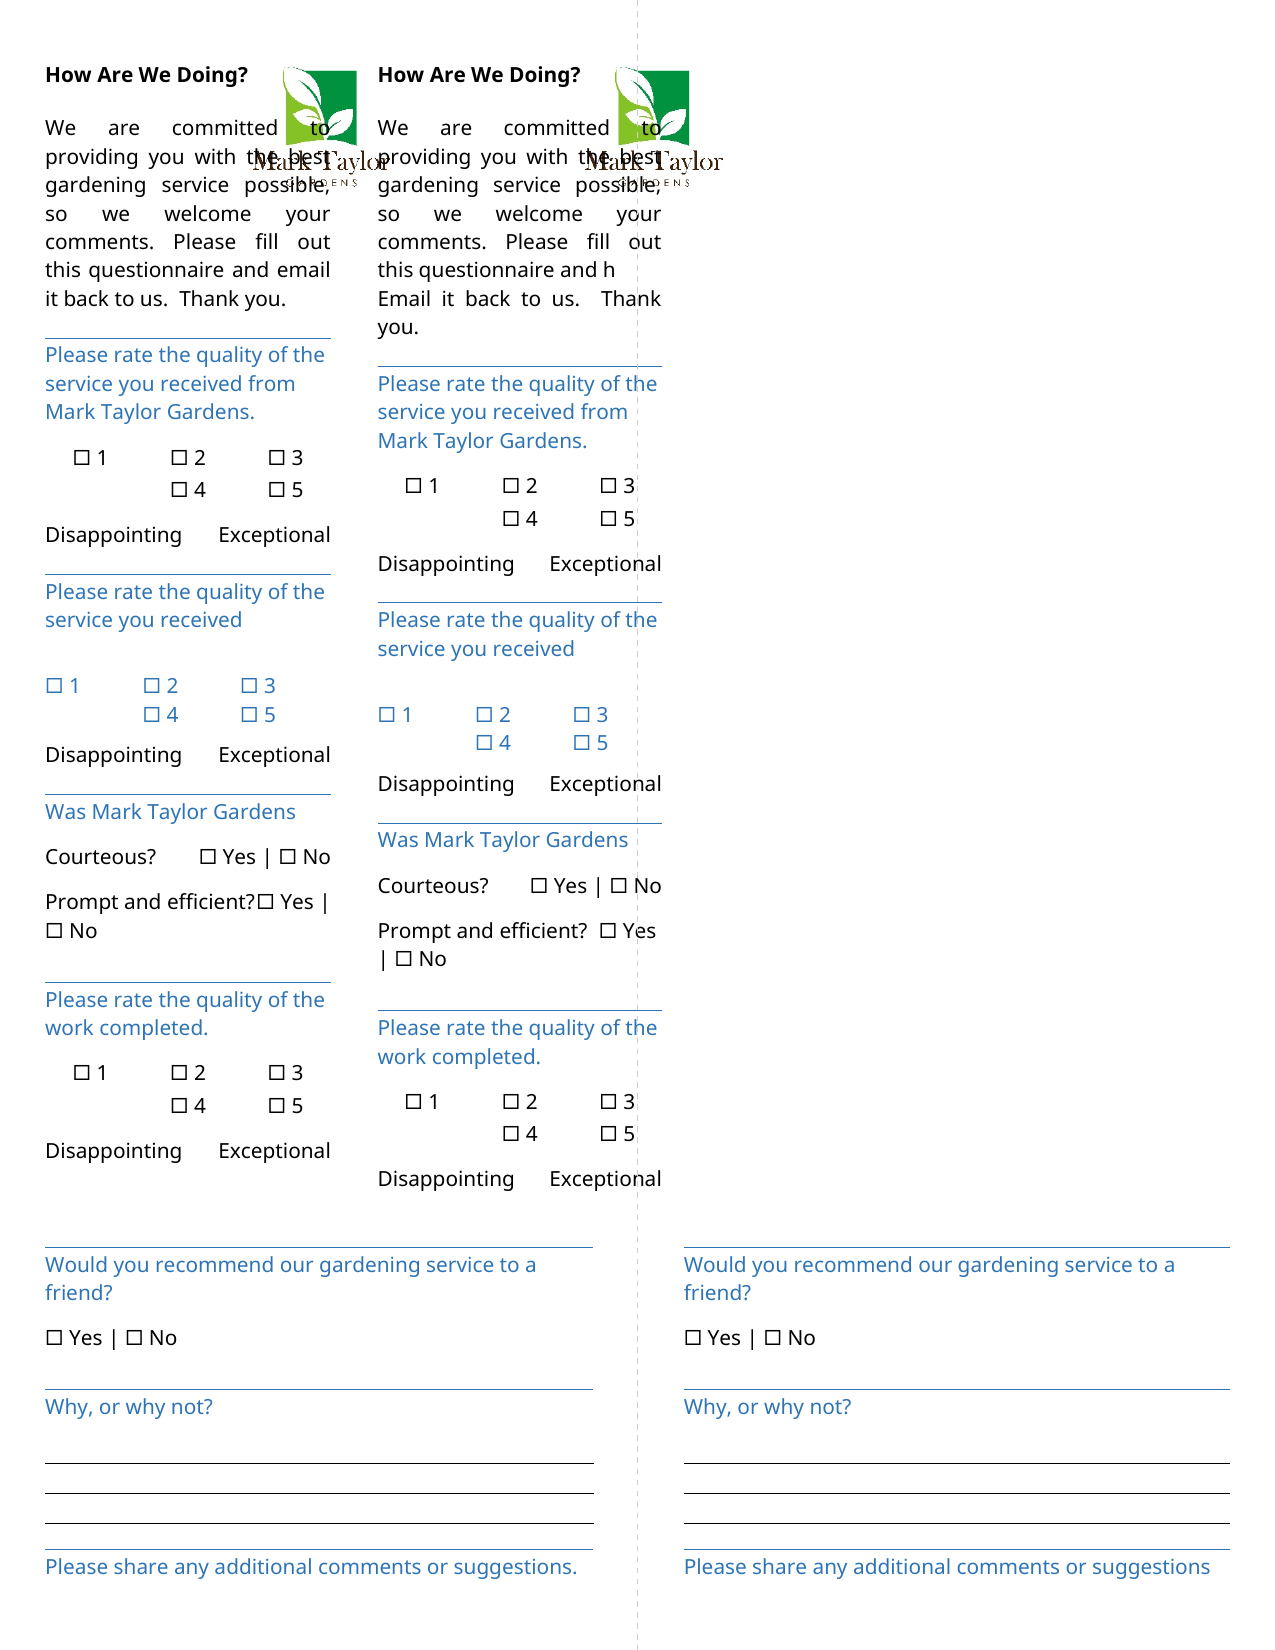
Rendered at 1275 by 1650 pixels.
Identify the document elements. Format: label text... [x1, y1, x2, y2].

table_header [594, 1222, 683, 1319]
table_header How Are We Doing? We are committed to providing you with the best gardening service possible, so we welcome your comments. Please fill out this questionnaire and h Email it back to us. Thank you. [378, 60, 662, 366]
table_cell  Yes |  No [684, 1319, 1230, 1364]
table_cell Why, or why not? [45, 1390, 593, 1433]
table_header Disappointing [45, 1136, 188, 1164]
table_cell Please share any additional comments or suggestions. [45, 1550, 593, 1581]
table_header Exceptional [188, 1136, 331, 1164]
table_cell [594, 1319, 683, 1364]
table_header Was Mark Taylor Gardens Courteous?  Yes |  No Prompt and efficient?  Yes |  No [45, 795, 331, 982]
table_header Please rate the quality of the service you received from Mark Taylor Gardens.  1  2  3  4  5 [45, 339, 331, 520]
table_header Please rate the quality of the work completed.  1  2  3  4  5 [378, 1011, 662, 1193]
table_header Disappointing [378, 549, 519, 577]
table_header Disappointing [45, 741, 188, 769]
table_cell [594, 1463, 683, 1493]
table_header [45, 1222, 593, 1247]
table_header Was Mark Taylor Gardens Courteous?  Yes |  No Prompt and efficient?  Yes |  No [378, 824, 662, 1010]
table_header [946, 60, 1230, 1193]
table_header [662, 60, 946, 1193]
table_cell [684, 1524, 1230, 1549]
table_header Disappointing [378, 769, 519, 797]
table_cell [594, 1523, 683, 1581]
table_header Please rate the quality of the service you received  1  2  3  4  5 [45, 575, 331, 741]
table_header Would you recommend our gardening service to a friend? [684, 1248, 1230, 1319]
table_cell [45, 1494, 593, 1523]
table_header Would you recommend our gardening service to a friend? [45, 1248, 593, 1319]
table_cell  Yes |  No [45, 1319, 593, 1364]
table_cell [45, 1524, 593, 1549]
table_cell [594, 1493, 683, 1523]
table_cell [684, 1494, 1230, 1523]
table_cell [594, 1364, 683, 1433]
table_cell [594, 1433, 683, 1463]
table_header Please rate the quality of the work completed.  1  2  3  4  5 [45, 983, 331, 1136]
table_header Exceptional [188, 741, 331, 769]
table_header How Are We Doing? We are committed to providing you with the best gardening service possible, so we welcome your comments. Please fill out this questionnaire and email it back to us. Thank you. [45, 60, 331, 338]
table_cell [45, 1433, 593, 1463]
table_header Please rate the quality of the service you received  1  2  3  4  5 [378, 603, 662, 823]
table_cell [45, 1364, 593, 1389]
table_header Disappointing [378, 1165, 519, 1193]
table_header Exceptional [520, 769, 662, 797]
table_cell Why, or why not? [684, 1390, 1230, 1433]
table_cell [684, 1464, 1230, 1493]
table_header Exceptional [520, 549, 662, 577]
table_cell [684, 1433, 1230, 1463]
table_header Exceptional [188, 520, 331, 549]
table_header Please rate the quality of the service you received from Mark Taylor Gardens.  1  2  3  4  5 [378, 367, 662, 602]
table_cell [684, 1364, 1230, 1389]
table_header [684, 1222, 1230, 1247]
table_header [331, 254, 377, 1193]
table_cell Please share any additional comments or suggestions [684, 1550, 1230, 1581]
table_header Exceptional [520, 1165, 662, 1193]
table_cell [45, 1464, 593, 1493]
table_header Disappointing [45, 520, 188, 549]
